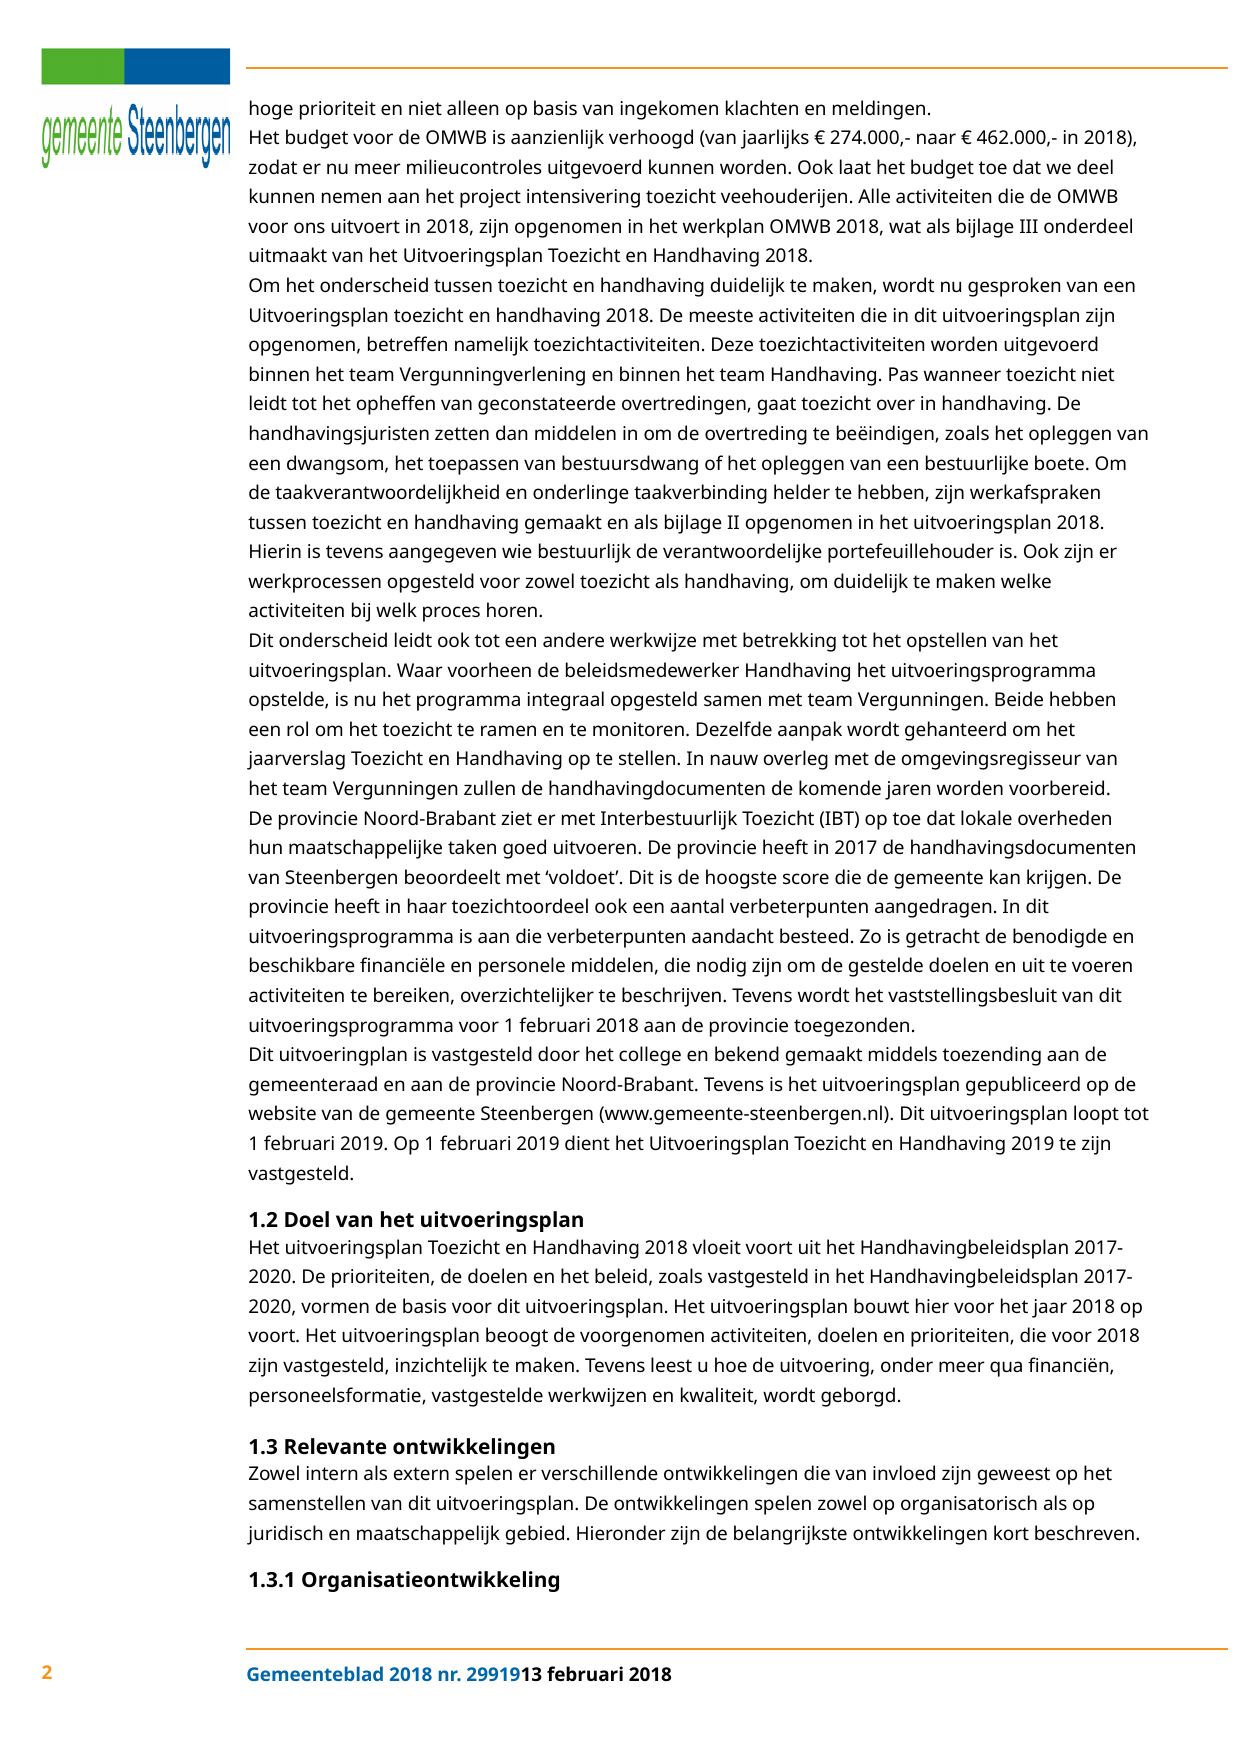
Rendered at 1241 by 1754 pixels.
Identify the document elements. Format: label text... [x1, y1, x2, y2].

text Het budget voor de OMWB is aanzienlijk verhoogd (van jaarlijks € 274.000,- naar € 462.000,- in 2018), zodat er nu meer milieucontroles uitgevoerd kunnen worden. Ook laat het budget toe dat we deel kunnen nemen aan het project intensivering toezicht veehouderijen. Alle activiteiten die de OMWB voor ons uitvoert in 2018, zijn opgenomen in het werkplan OMWB 2018, wat als bijlage III onderdeel uitmaakt van het Uitvoeringsplan Toezicht en Handhaving 2018. [248, 124, 1152, 268]
text Dit uitvoeringplan is vastgesteld door het college en bekend gemaakt middels toezending aan de gemeenteraad en aan de provincie Noord-Brabant. Tevens is het uitvoeringsplan gepubliceerd op de website van de gemeente Steenbergen (www.gemeente-steenbergen.nl). Dit uitvoeringsplan loopt tot 1 februari 2019. Op 1 februari 2019 dient het Uitvoeringsplan Toezicht en Handhaving 2019 te zijn vastgesteld. [248, 1041, 1152, 1186]
text Dit onderscheid leidt ook tot een andere werkwijze met betrekking tot het opstellen van het uitvoeringsplan. Waar voorheen de beleidsmedewerker Handhaving het uitvoeringsprogramma opstelde, is nu het programma integraal opgesteld samen met team Vergunningen. Beide hebben een rol om het toezicht te ramen en te monitoren. Dezelfde aanpak wordt gehanteerd om het jaarverslag Toezicht en Handhaving op te stellen. In nauw overleg met de omgevingsregisseur van het team Vergunningen zullen de handhavingdocumenten de komende jaren worden voorbereid. [248, 627, 1152, 801]
text Zowel intern als extern spelen er verschillende ontwikkelingen die van invloed zijn geweest op het samenstellen van dit uitvoeringsplan. De ontwikkelingen spelen zowel op organisatorisch als op juridisch en maatschappelijk gebied. Hieronder zijn de belangrijkste ontwikkelingen kort beschreven. [248, 1461, 1152, 1546]
text 1.3.1 Organisatieontwikkeling [248, 1565, 1152, 1594]
text Het uitvoeringsplan Toezicht en Handhaving 2018 vloeit voort uit het Handhavingbeleidsplan 2017-2020. De prioriteiten, de doelen en het beleid, zoals vastgesteld in het Handhavingbeleidsplan 2017-2020, vormen de basis voor dit uitvoeringsplan. Het uitvoeringsplan bouwt hier voor het jaar 2018 op voort. Het uitvoeringsplan beoogt de voorgenomen activiteiten, doelen en prioriteiten, die voor 2018 zijn vastgesteld, inzichtelijk te maken. Tevens leest u hoe de uitvoering, onder meer qua financiën, personeelsformatie, vastgestelde werkwijzen en kwaliteit, wordt geborgd. [248, 1234, 1152, 1407]
text hoge prioriteit en niet alleen op basis van ingekomen klachten en meldingen. [248, 95, 1152, 121]
text 1.2 Doel van het uitvoeringsplan [248, 1205, 1152, 1234]
text De provincie Noord-Brabant ziet er met Interbestuurlijk Toezicht (IBT) op toe dat lokale overheden hun maatschappelijke taken goed uitvoeren. De provincie heeft in 2017 de handhavingsdocumenten van Steenbergen beoordeelt met ‘voldoet’. Dit is de hoogste score die de gemeente kan krijgen. De provincie heeft in haar toezichtoordeel ook een aantal verbeterpunten aangedragen. In dit uitvoeringsprogramma is aan die verbeterpunten aandacht besteed. Zo is getracht de benodigde en beschikbare financiële en personele middelen, die nodig zijn om de gestelde doelen en uit te voeren activiteiten te bereiken, overzichtelijker te beschrijven. Tevens wordt het vaststellingsbesluit van dit uitvoeringsprogramma voor 1 februari 2018 aan de provincie toegezonden. [248, 805, 1152, 1038]
text 1.3 Relevante ontwikkelingen [248, 1432, 1152, 1461]
text Om het onderscheid tussen toezicht en handhaving duidelijk te maken, wordt nu gesproken van een Uitvoeringsplan toezicht en handhaving 2018. De meeste activiteiten die in dit uitvoeringsplan zijn opgenomen, betreffen namelijk toezichtactiviteiten. Deze toezichtactiviteiten worden uitgevoerd binnen het team Vergunningverlening en binnen het team Handhaving. Pas wanneer toezicht niet leidt tot het opheffen van geconstateerde overtredingen, gaat toezicht over in handhaving. De handhavingsjuristen zetten dan middelen in om de overtreding te beëindigen, zoals het opleggen van een dwangsom, het toepassen van bestuursdwang of het opleggen van een bestuurlijke boete. Om de taakverantwoordelijkheid en onderlinge taakverbinding helder te hebben, zijn werkafspraken tussen toezicht en handhaving gemaakt en als bijlage II opgenomen in het uitvoeringsplan 2018. Hierin is tevens aangegeven wie bestuurlijk de verantwoordelijke portefeuillehouder is. Ook zijn er werkprocessen opgesteld voor zowel toezicht als handhaving, om duidelijk te maken welke activiteiten bij welk proces horen. [248, 272, 1152, 623]
picture [41, 47, 231, 172]
